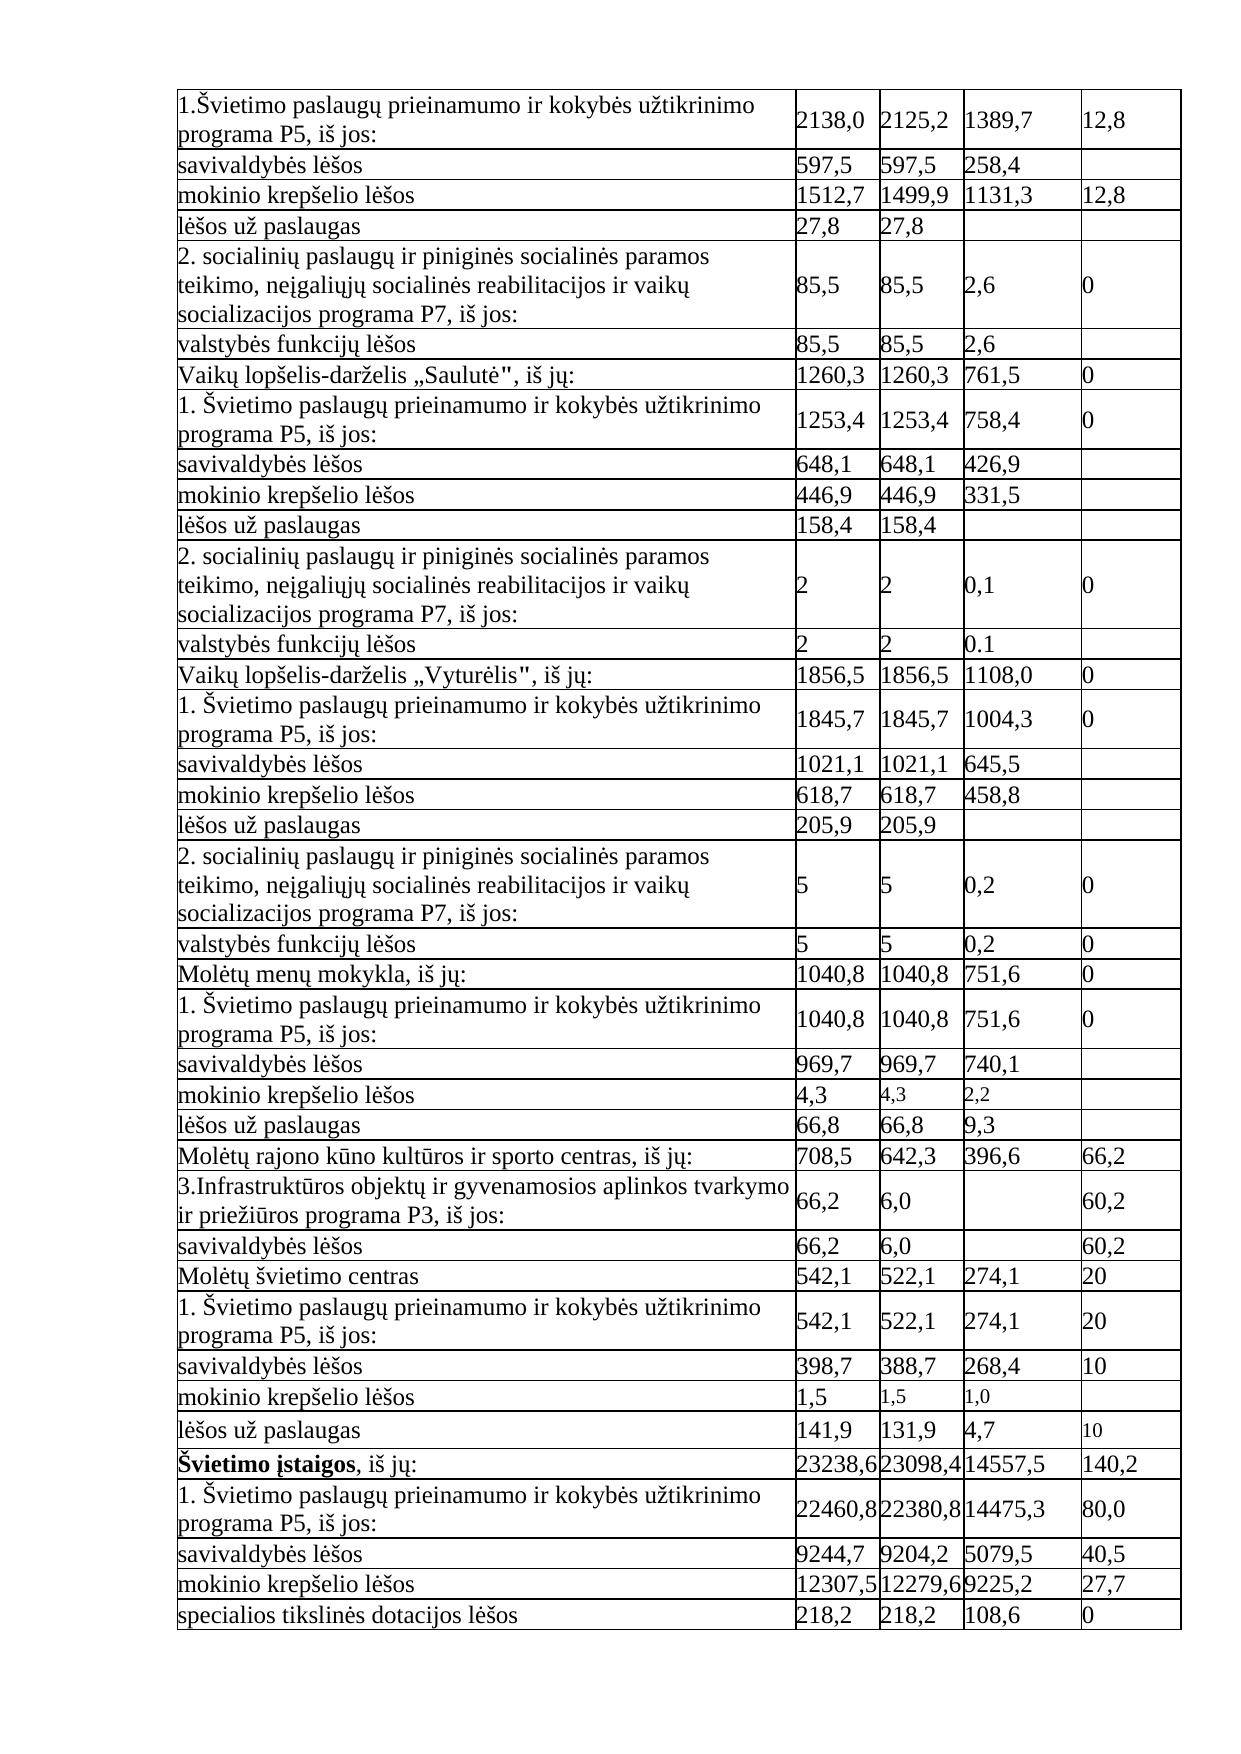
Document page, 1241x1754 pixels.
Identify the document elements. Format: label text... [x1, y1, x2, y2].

table_cell 2 [797, 629, 879, 658]
table_cell 0 [1082, 690, 1180, 748]
table_cell 0 [1082, 241, 1180, 327]
table_cell valstybės funkcijų lėšos [178, 629, 795, 658]
table_cell 1,5 [797, 1381, 879, 1410]
table_cell savivaldybės lėšos [178, 1049, 795, 1078]
table_cell 66,2 [797, 1231, 879, 1259]
table_cell 1. Švietimo paslaugų prieinamumo ir kokybės užtikrinimo programa P5, iš jos: [178, 690, 795, 748]
table_cell Molėtų švietimo centras [178, 1261, 795, 1290]
table_cell 85,5 [881, 329, 963, 358]
table_cell 12279,6 [881, 1569, 963, 1598]
table_cell 27,7 [1082, 1569, 1180, 1598]
table_cell 22380,8 [881, 1480, 963, 1537]
table_cell 1131,3 [965, 180, 1081, 209]
table_cell 446,9 [797, 480, 879, 509]
table_cell valstybės funkcijų lėšos [178, 329, 795, 358]
table_cell 542,1 [797, 1261, 879, 1290]
table_cell 708,5 [797, 1141, 879, 1170]
table_cell 458,8 [965, 780, 1081, 809]
table_cell 0 [1082, 541, 1180, 627]
table_cell [1082, 629, 1180, 658]
table_cell 2 [881, 541, 963, 627]
table_cell 1. Švietimo paslaugų prieinamumo ir kokybės užtikrinimo programa P5, iš jos: [178, 390, 795, 448]
table_cell savivaldybės lėšos [178, 150, 795, 178]
table_cell 1040,8 [797, 960, 879, 988]
table_cell 0 [1082, 841, 1180, 927]
table_cell 6,0 [881, 1171, 963, 1229]
table_cell 4,3 [881, 1080, 963, 1109]
table_cell 2. socialinių paslaugų ir piniginės socialinės paramos teikimo, neįgaliųjų socialinės reabilitacijos ir vaikų socializacijos programa P7, iš jos: [178, 241, 795, 327]
table_cell 12,8 [1082, 90, 1180, 148]
table_cell 0 [1082, 990, 1180, 1048]
table_cell 60,2 [1082, 1171, 1180, 1229]
table_cell 0 [1082, 360, 1180, 388]
table_cell mokinio krepšelio lėšos [178, 1080, 795, 1109]
table_cell 3.Infrastruktūros objektų ir gyvenamosios aplinkos tvarkymo ir priežiūros programa P3, iš jos: [178, 1171, 795, 1229]
table_cell 258,4 [965, 150, 1081, 178]
table_cell [1082, 150, 1180, 178]
table_cell 1260,3 [797, 360, 879, 388]
table_cell 141,9 [797, 1412, 879, 1447]
table_cell [1082, 810, 1180, 839]
table_cell 2,6 [965, 329, 1081, 358]
table_cell 66,8 [797, 1110, 879, 1139]
table_cell 5079,5 [965, 1539, 1081, 1568]
table_cell 642,3 [881, 1141, 963, 1170]
table_cell 331,5 [965, 480, 1081, 509]
table_cell 140,2 [1082, 1449, 1180, 1478]
table_cell 14475,3 [965, 1480, 1081, 1537]
table_cell 40,5 [1082, 1539, 1180, 1568]
table_cell 1. Švietimo paslaugų prieinamumo ir kokybės užtikrinimo programa P5, iš jos: [178, 1292, 795, 1349]
table_cell 218,2 [881, 1600, 963, 1629]
table_cell 618,7 [797, 780, 879, 809]
table_cell 274,1 [965, 1261, 1081, 1290]
table_cell savivaldybės lėšos [178, 1231, 795, 1259]
table_cell 1845,7 [797, 690, 879, 748]
table_cell 0 [1082, 1600, 1180, 1629]
table_cell 1499,9 [881, 180, 963, 209]
table_cell 0,2 [965, 929, 1081, 958]
table_cell [1082, 329, 1180, 358]
table_cell 66,2 [1082, 1141, 1180, 1170]
table_cell 969,7 [881, 1049, 963, 1078]
table_cell 761,5 [965, 360, 1081, 388]
table_cell 12,8 [1082, 180, 1180, 209]
table_cell [1082, 450, 1180, 478]
table_cell [965, 810, 1081, 839]
table_cell 522,1 [881, 1292, 963, 1349]
table_cell 1004,3 [965, 690, 1081, 748]
table_cell 1253,4 [881, 390, 963, 448]
table_cell valstybės funkcijų lėšos [178, 929, 795, 958]
table_cell 0.1 [965, 629, 1081, 658]
table_cell 218,2 [797, 1600, 879, 1629]
table_cell 1260,3 [881, 360, 963, 388]
table_cell [965, 1231, 1081, 1259]
table_cell 5 [881, 841, 963, 927]
table_cell 205,9 [797, 810, 879, 839]
table_cell 20 [1082, 1261, 1180, 1290]
table_cell 22460,8 [797, 1480, 879, 1537]
table_cell [1082, 780, 1180, 809]
table_cell 0 [1082, 960, 1180, 988]
table_cell 597,5 [797, 150, 879, 178]
table_cell 1389,7 [965, 90, 1081, 148]
table_cell 0,2 [965, 841, 1081, 927]
table_cell mokinio krepšelio lėšos [178, 1381, 795, 1410]
table_cell 1253,4 [797, 390, 879, 448]
table_cell 20 [1082, 1292, 1180, 1349]
table_cell mokinio krepšelio lėšos [178, 780, 795, 809]
table_cell specialios tikslinės dotacijos lėšos [178, 1600, 795, 1629]
table_cell Vaikų lopšelis-darželis „Vyturėlis", iš jų: [178, 660, 795, 688]
table_cell mokinio krepšelio lėšos [178, 1569, 795, 1598]
table_cell 388,7 [881, 1351, 963, 1380]
table_cell 2 [797, 541, 879, 627]
table_cell 1021,1 [797, 749, 879, 778]
table_cell 14557,5 [965, 1449, 1081, 1478]
table_cell savivaldybės lėšos [178, 1539, 795, 1568]
table_cell 618,7 [881, 780, 963, 809]
table_cell 0,1 [965, 541, 1081, 627]
table_cell lėšos už paslaugas [178, 211, 795, 239]
table_cell 5 [797, 841, 879, 927]
table_cell savivaldybės lėšos [178, 1351, 795, 1380]
table_cell 542,1 [797, 1292, 879, 1349]
table_cell [965, 511, 1081, 539]
table_cell 158,4 [797, 511, 879, 539]
table_cell 398,7 [797, 1351, 879, 1380]
table_cell 1040,8 [881, 990, 963, 1048]
table_cell 740,1 [965, 1049, 1081, 1078]
table_cell 2,6 [965, 241, 1081, 327]
table_cell 1856,5 [881, 660, 963, 688]
table_cell 522,1 [881, 1261, 963, 1290]
table_cell 80,0 [1082, 1480, 1180, 1537]
table_cell 751,6 [965, 960, 1081, 988]
table_cell 426,9 [965, 450, 1081, 478]
table_cell 1040,8 [881, 960, 963, 988]
table_cell 9244,7 [797, 1539, 879, 1568]
table_cell 27,8 [881, 211, 963, 239]
table_cell 12307,5 [797, 1569, 879, 1598]
table_cell 2. socialinių paslaugų ir piniginės socialinės paramos teikimo, neįgaliųjų socialinės reabilitacijos ir vaikų socializacijos programa P7, iš jos: [178, 541, 795, 627]
table_cell 6,0 [881, 1231, 963, 1259]
table_cell 1,5 [881, 1381, 963, 1410]
table_cell 5 [881, 929, 963, 958]
table_cell 10 [1082, 1351, 1180, 1380]
table_cell 85,5 [881, 241, 963, 327]
table_cell Švietimo įstaigos, iš jų: [178, 1449, 795, 1478]
table_cell 108,6 [965, 1600, 1081, 1629]
table_cell 131,9 [881, 1412, 963, 1447]
table_cell 2138,0 [797, 90, 879, 148]
table_cell 85,5 [797, 241, 879, 327]
table_cell [1082, 511, 1180, 539]
table_cell 1,0 [965, 1381, 1081, 1410]
table_cell lėšos už paslaugas [178, 810, 795, 839]
table_cell 0 [1082, 390, 1180, 448]
table_cell [965, 211, 1081, 239]
table_cell 23098,4 [881, 1449, 963, 1478]
table_cell [1082, 480, 1180, 509]
table_cell 1512,7 [797, 180, 879, 209]
table_cell 0 [1082, 660, 1180, 688]
table_cell lėšos už paslaugas [178, 511, 795, 539]
table_cell lėšos už paslaugas [178, 1110, 795, 1139]
table_cell 1856,5 [797, 660, 879, 688]
table_cell 66,8 [881, 1110, 963, 1139]
table_cell 158,4 [881, 511, 963, 539]
table_cell 1040,8 [797, 990, 879, 1048]
table_cell Vaikų lopšelis-darželis „Saulutė", iš jų: [178, 360, 795, 388]
table_cell 1108,0 [965, 660, 1081, 688]
table_cell [1082, 1381, 1180, 1410]
table_cell 27,8 [797, 211, 879, 239]
table_cell 396,6 [965, 1141, 1081, 1170]
table_cell 969,7 [797, 1049, 879, 1078]
table_cell 1845,7 [881, 690, 963, 748]
table_cell 2 [881, 629, 963, 658]
table_cell mokinio krepšelio lėšos [178, 180, 795, 209]
table_cell 1021,1 [881, 749, 963, 778]
table_cell [1082, 1110, 1180, 1139]
table_cell 23238,6 [797, 1449, 879, 1478]
table_cell 5 [797, 929, 879, 958]
table_cell 2,2 [965, 1080, 1081, 1109]
table_cell 274,1 [965, 1292, 1081, 1349]
table_cell 268,4 [965, 1351, 1081, 1380]
table_cell Molėtų rajono kūno kultūros ir sporto centras, iš jų: [178, 1141, 795, 1170]
table_cell 1. Švietimo paslaugų prieinamumo ir kokybės užtikrinimo programa P5, iš jos: [178, 1480, 795, 1537]
table_cell savivaldybės lėšos [178, 450, 795, 478]
table_cell 9225,2 [965, 1569, 1081, 1598]
table_cell 597,5 [881, 150, 963, 178]
table_cell 205,9 [881, 810, 963, 839]
table_cell [1082, 749, 1180, 778]
table_cell 446,9 [881, 480, 963, 509]
table_cell 645,5 [965, 749, 1081, 778]
table_cell 66,2 [797, 1171, 879, 1229]
table_cell 1.Švietimo paslaugų prieinamumo ir kokybės užtikrinimo programa P5, iš jos: [178, 90, 795, 148]
table_cell mokinio krepšelio lėšos [178, 480, 795, 509]
table_cell 2. socialinių paslaugų ir piniginės socialinės paramos teikimo, neįgaliųjų socialinės reabilitacijos ir vaikų socializacijos programa P7, iš jos: [178, 841, 795, 927]
table_cell 4,7 [965, 1412, 1081, 1447]
table_cell 648,1 [797, 450, 879, 478]
table_cell 0 [1082, 929, 1180, 958]
table_cell Molėtų menų mokykla, iš jų: [178, 960, 795, 988]
table_cell savivaldybės lėšos [178, 749, 795, 778]
table_cell [965, 1171, 1081, 1229]
table_cell [1082, 1049, 1180, 1078]
table_cell 751,6 [965, 990, 1081, 1048]
table_cell 758,4 [965, 390, 1081, 448]
table_cell 9,3 [965, 1110, 1081, 1139]
table_cell 1. Švietimo paslaugų prieinamumo ir kokybės užtikrinimo programa P5, iš jos: [178, 990, 795, 1048]
table_cell 60,2 [1082, 1231, 1180, 1259]
table_cell 85,5 [797, 329, 879, 358]
table_cell lėšos už paslaugas [178, 1412, 795, 1447]
table_cell [1082, 211, 1180, 239]
table_cell 10 [1082, 1412, 1180, 1447]
table_cell 2125,2 [881, 90, 963, 148]
table_cell 648,1 [881, 450, 963, 478]
table_cell [1082, 1080, 1180, 1109]
table_cell 9204,2 [881, 1539, 963, 1568]
table_cell 4,3 [797, 1080, 879, 1109]
